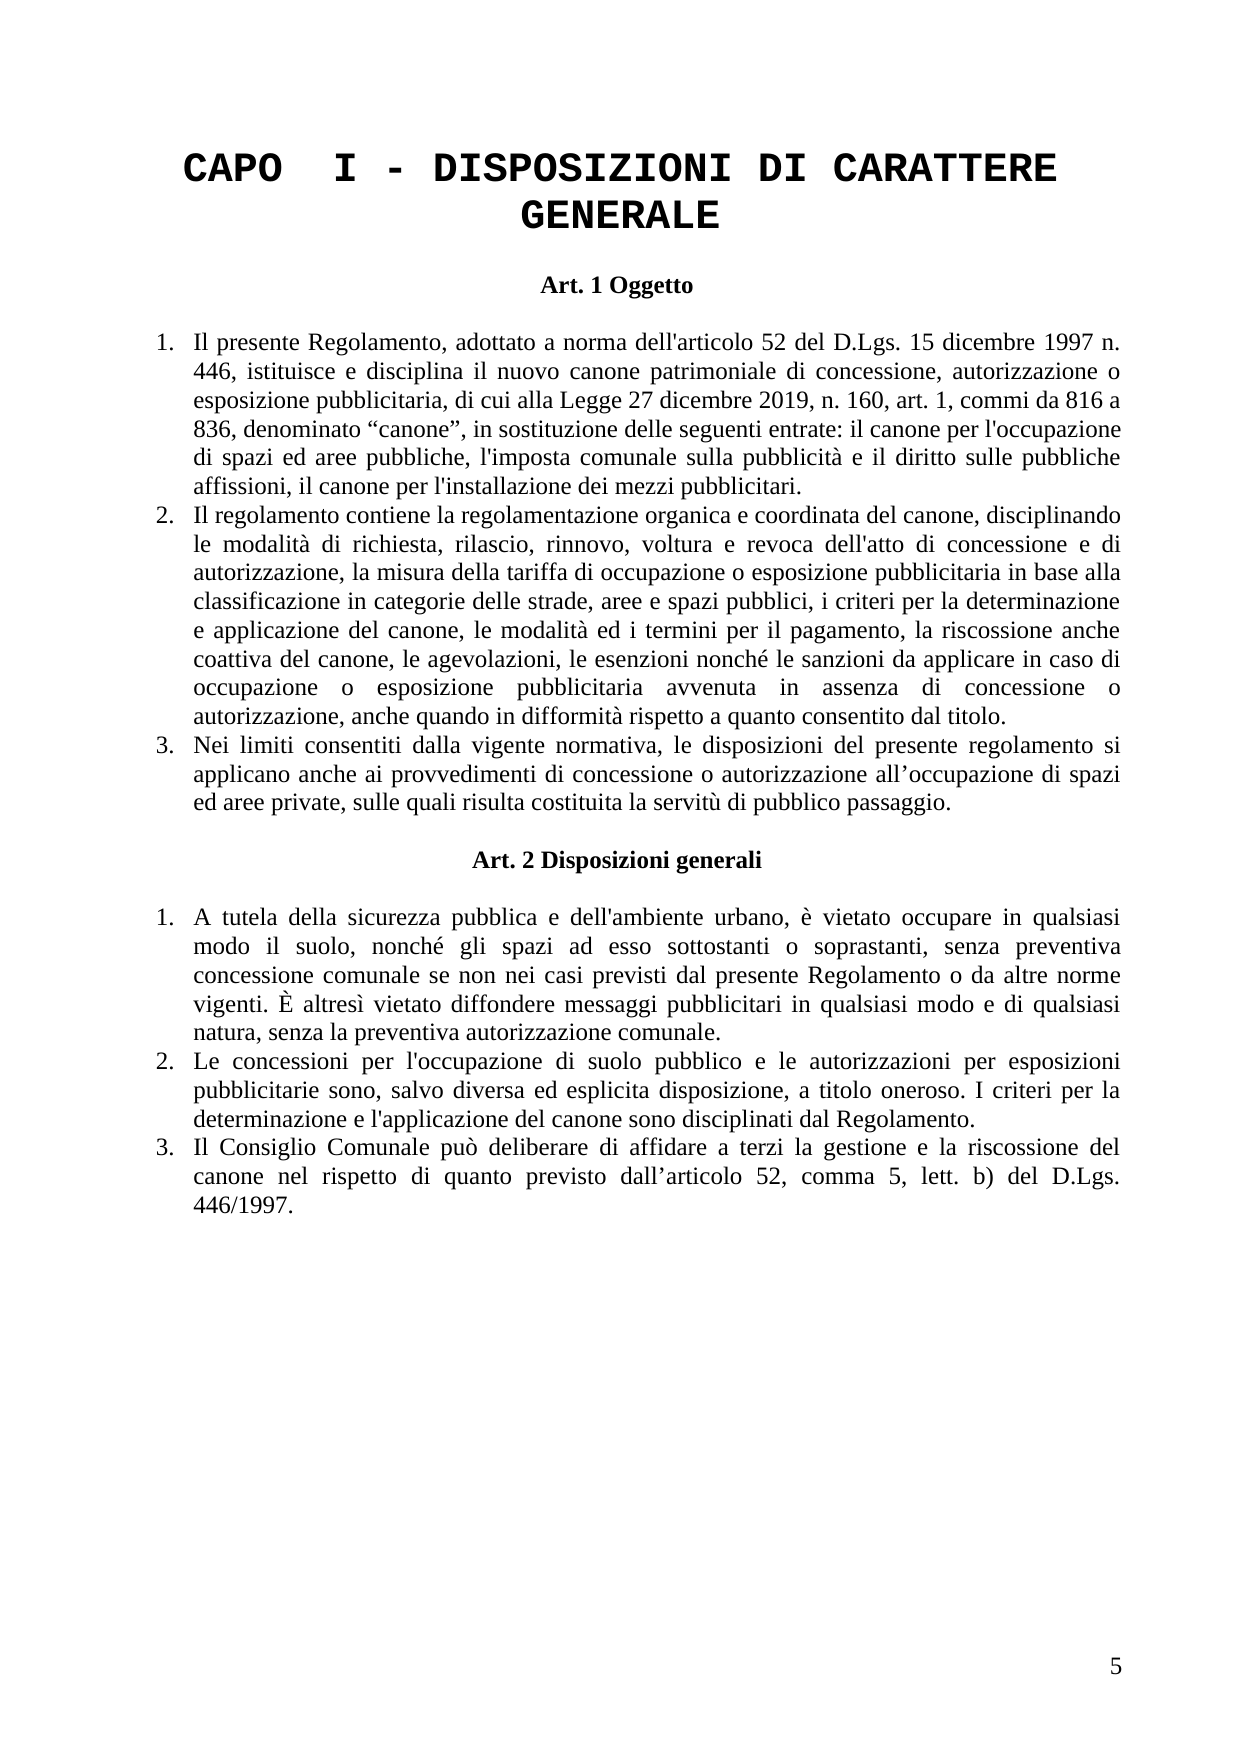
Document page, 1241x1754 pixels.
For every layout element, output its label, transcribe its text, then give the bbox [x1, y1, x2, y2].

list A tutela della sicurezza pubblica e dell'ambiente urbano, è vietato occupare in qualsiasi modo il suolo, nonché gli spazi ad esso sottostanti o soprastanti, senza preventiva concessione comunale se non nei casi previsti dal presente Regolamento o da altre norme vigenti. È altresì vietato diffondere messaggi pubblicitari in qualsiasi modo e di qualsiasi natura, senza la preventiva autorizzazione comunale. [156, 902, 1122, 1046]
list Il presente Regolamento, adottato a norma dell'articolo 52 del D.Lgs. 15 dicembre 1997 n. 446, istituisce e disciplina il nuovo canone patrimoniale di concessione, autorizzazione o esposizione pubblicitaria, di cui alla Legge 27 dicembre 2019, n. 160, art. 1, commi da 816 a 836, denominato “canone”, in sostituzione delle seguenti entrate: il canone per l'occupazione di spazi ed aree pubbliche, l'imposta comunale sulla pubblicità e il diritto sulle pubbliche affissioni, il canone per l'installazione dei mezzi pubblicitari. l [156, 327, 1122, 500]
subtitle Art. 2 Disposizioni generali [118, 845, 1122, 874]
list Nei limiti consentiti dalla vigente normativa, le disposizioni del presente regolamento si applicano anche ai provvedimenti di concessione o autorizzazione all’occupazione di spazi ed aree private, sulle quali risulta costituita la servitù di pubblico passaggio. [156, 730, 1122, 816]
list Il Consiglio Comunale può deliberare di affidare a terzi la gestione e la riscossione del canone nel rispetto di quanto previsto dall’articolo 52, comma 5, lett. b) del D.Lgs. 446/1997. [156, 1132, 1122, 1219]
subtitle Art. 1 Oggetto [118, 270, 1122, 299]
list Il regolamento contiene la regolamentazione organica e coordinata del canone, disciplinando le modalità di richiesta, rilascio, rinnovo, voltura e revoca dell'atto di concessione e di autorizzazione, la misura della tariffa di occupazione o esposizione pubblicitaria in base alla classificazione in categorie delle strade, aree e spazi pubblici, i criteri per la determinazione e applicazione del canone, le modalità ed i termini per il pagamento, la riscossione anche coattiva del canone, le agevolazioni, le esenzioni nonché le sanzioni da applicare in caso di occupazione o esposizione pubblicitaria avvenuta in assenza di concessione o autorizzazione, anche quando in difformità rispetto a quanto consentito dal titolo. [156, 500, 1122, 730]
list Le concessioni per l'occupazione di suolo pubblico e le autorizzazioni per esposizioni pubblicitarie sono, salvo diversa ed esplicita disposizione, a titolo oneroso. I criteri per la determinazione e l'applicazione del canone sono disciplinati dal Regolamento. [156, 1046, 1122, 1132]
subtitle CAPO I - DISPOSIZIONI DI CARATTERE GENERALE [118, 147, 1122, 241]
